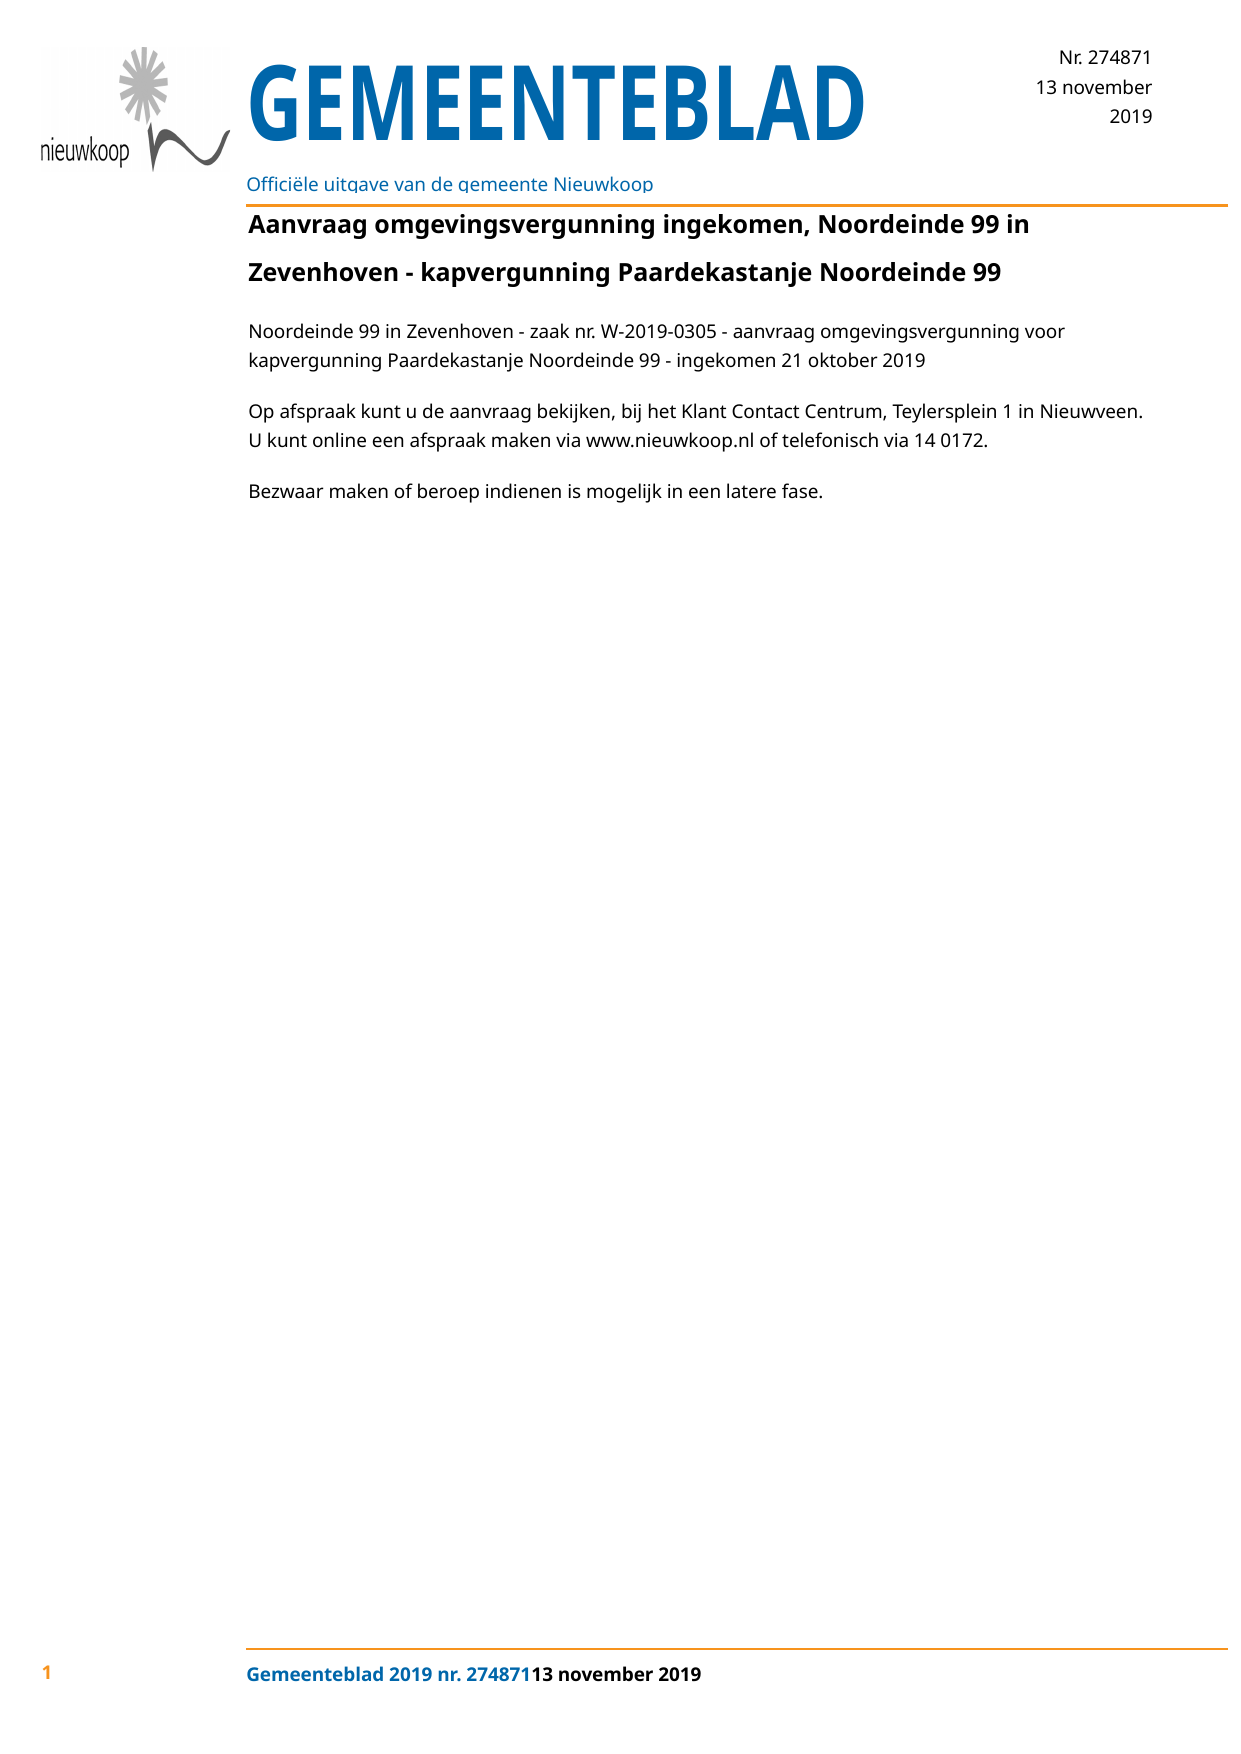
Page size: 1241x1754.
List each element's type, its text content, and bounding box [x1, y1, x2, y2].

text Bezwaar maken of beroep indienen is mogelijk in een latere fase. [248, 478, 1152, 504]
text Op afspraak kunt u de aanvraag bekijken, bij het Klant Contact Centrum, Teylersplein 1 in Nieuwveen. U kunt online een afspraak maken via www.nieuwkoop.nl of telefonisch via 14 0172. [248, 398, 1152, 453]
text Noordeinde 99 in Zevenhoven - zaak nr. W-2019-0305 - aanvraag omgevingsvergunning voor kapvergunning Paardekastanje Noordeinde 99 - ingekomen 21 oktober 2019 [248, 318, 1152, 373]
text Aanvraag omgevingsvergunning ingekomen, Noordeinde 99 in Zevenhoven - kapvergunning Paardekastanje Noordeinde 99 [248, 207, 1152, 288]
picture [41, 47, 231, 172]
